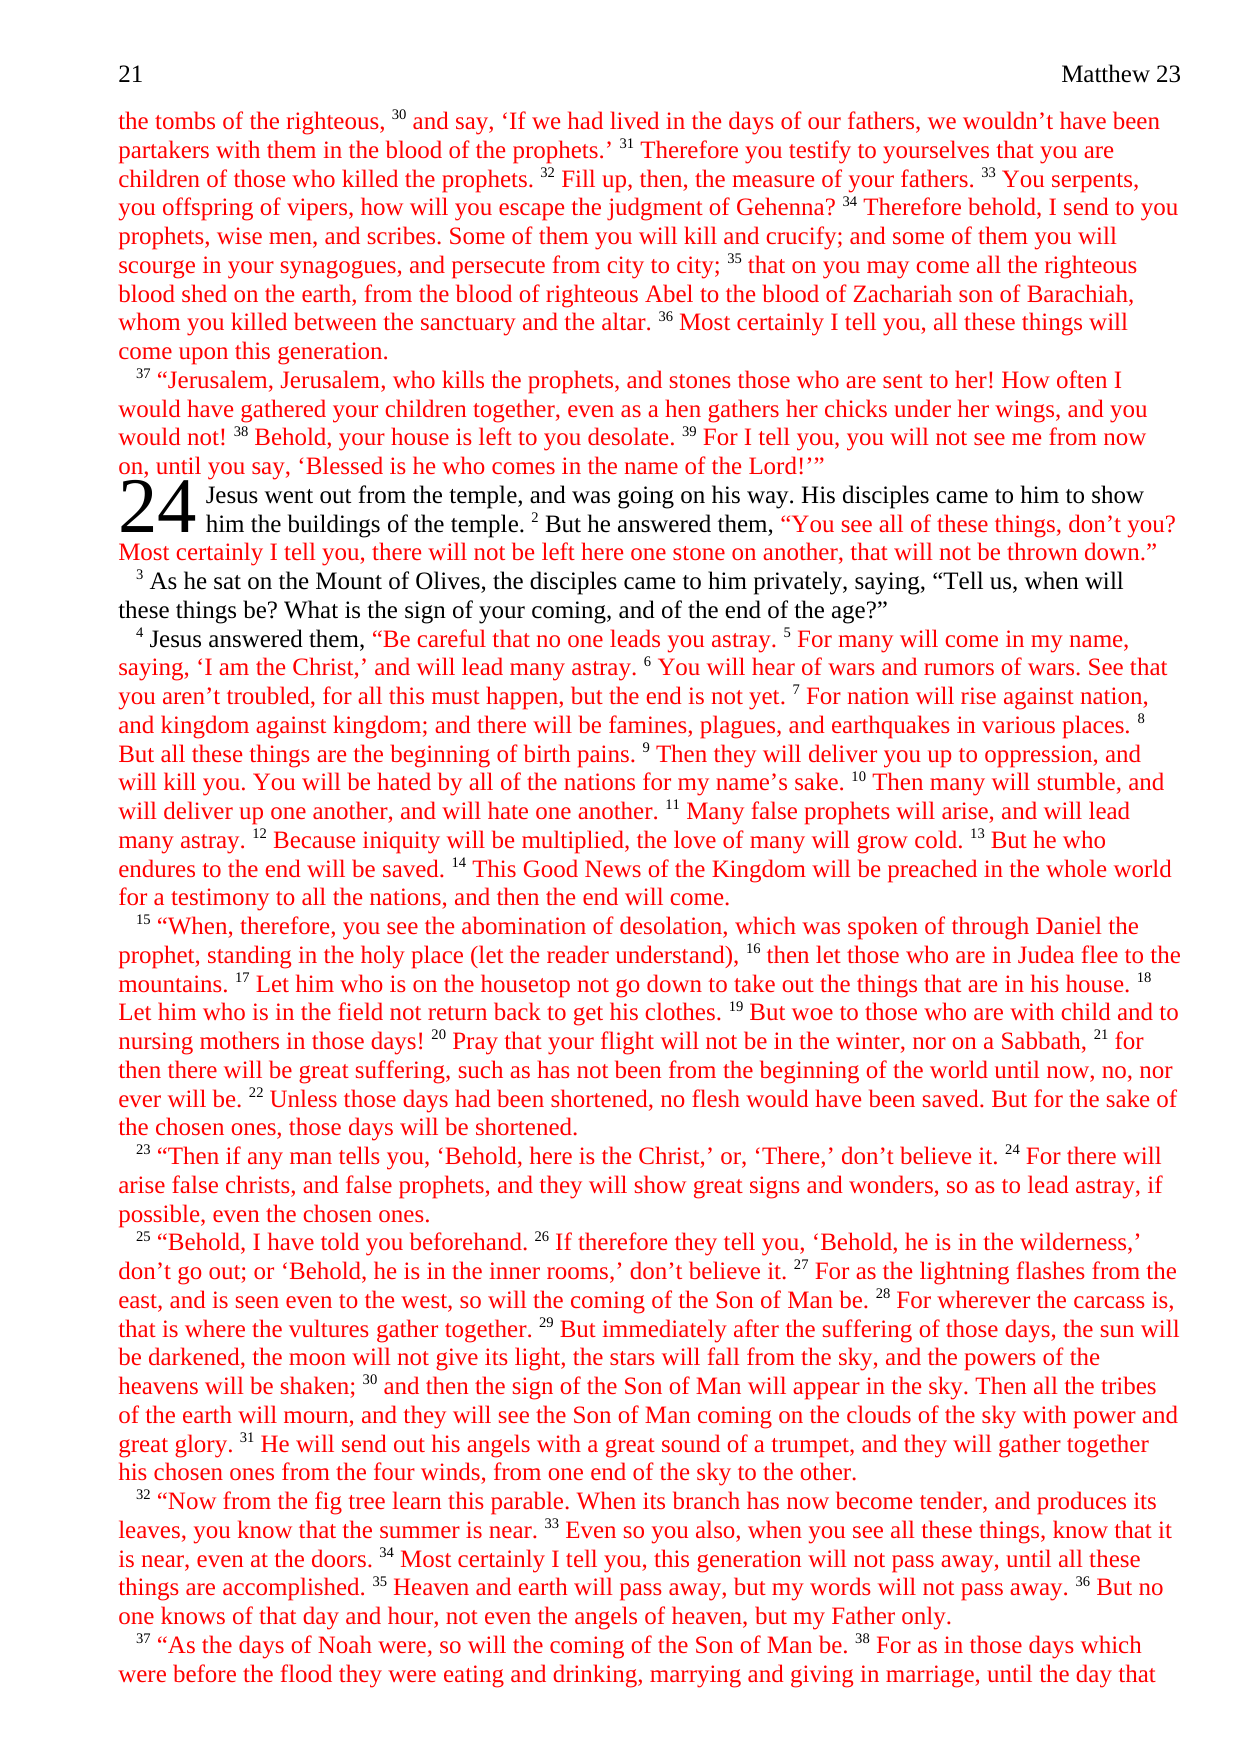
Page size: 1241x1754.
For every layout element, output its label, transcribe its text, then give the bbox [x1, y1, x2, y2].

text 25 “Behold, I have told you beforehand. 26 If therefore they tell you, ‘Behold, he is in the wilderness,’ don’t go out; or ‘Behold, he is in the inner rooms,’ don’t believe it. 27 For as the lightning flashes from the east, and is seen even to the west, so will the coming of the Son of Man be. 28 For wherever the carcass is, that is where the vultures gather together. 29 But immediately after the suffering of those days, the sun will be darkened, the moon will not give its light, the stars will fall from the sky, and the powers of the heavens will be shaken; 30 and then the sign of the Son of Man will appear in the sky. Then all the tribes of the earth will mourn, and they will see the Son of Man coming on the clouds of the sky with power and great glory. 31 He will send out his angels with a great sound of a trumpet, and they will gather together his chosen ones from the four winds, from one end of the sky to the other. [118, 1227, 1181, 1486]
text 15 “When, therefore, you see the abomination of desolation, which was spoken of through Daniel the prophet, standing in the holy place (let the reader understand), 16 then let those who are in Judea flee to the mountains. 17 Let him who is on the housetop not go down to take out the things that are in his house. 18 Let him who is in the field not return back to get his clothes. 19 But woe to those who are with child and to nursing mothers in those days! 20 Pray that your flight will not be in the winter, nor on a Sabbath, 21 for then there will be great suffering, such as has not been from the beginning of the world until now, no, nor ever will be. 22 Unless those days had been shortened, no flesh would have been saved. But for the sake of the chosen ones, those days will be shortened. [118, 911, 1181, 1141]
text 4 Jesus answered them, “Be careful that no one leads you astray. 5 For many will come in my name, saying, ‘I am the Christ,’ and will lead many astray. 6 You will hear of wars and rumors of wars. See that you aren’t troubled, for all this must happen, but the end is not yet. 7 For nation will rise against nation, and kingdom against kingdom; and there will be famines, plagues, and earthquakes in various places. 8 But all these things are the beginning of birth pains. 9 Then they will deliver you up to oppression, and will kill you. You will be hated by all of the nations for my name’s sake. 10 Then many will stumble, and will deliver up one another, and will hate one another. 11 Many false prophets will arise, and will lead many astray. 12 Because iniquity will be multiplied, the love of many will grow cold. 13 But he who endures to the end will be saved. 14 This Good News of the Kingdom will be preached in the whole world for a testimony to all the nations, and then the end will come. [118, 624, 1181, 911]
text 37 “As the days of Noah were, so will the coming of the Son of Man be. 38 For as in those days which were before the flood they were eating and drinking, marrying and giving in marriage, until the day that [118, 1630, 1181, 1687]
text 37 “Jerusalem, Jerusalem, who kills the prophets, and stones those who are sent to her! How often I would have gathered your children together, even as a hen gathers her chicks under her wings, and you would not! 38 Behold, your house is left to you desolate. 39 For I tell you, you will not see me from now on, until you say, ‘Blessed is he who comes in the name of the Lord!’” [118, 365, 1181, 480]
text 32 “Now from the fig tree learn this parable. When its branch has now become tender, and produces its leaves, you know that the summer is near. 33 Even so you also, when you see all these things, know that it is near, even at the doors. 34 Most certainly I tell you, this generation will not pass away, until all these things are accomplished. 35 Heaven and earth will pass away, but my words will not pass away. 36 But no one knows of that day and hour, not even the angels of heaven, but my Father only. [118, 1486, 1181, 1630]
text the tombs of the righteous, 30 and say, ‘If we had lived in the days of our fathers, we wouldn’t have been partakers with them in the blood of the prophets.’ 31 Therefore you testify to yourselves that you are children of those who killed the prophets. 32 Fill up, then, the measure of your fathers. 33 You serpents, you offspring of vipers, how will you escape the judgment of Gehenna? 34 Therefore behold, I send to you prophets, wise men, and scribes. Some of them you will kill and crucify; and some of them you will scourge in your synagogues, and persecute from city to city; 35 that on you may come all the righteous blood shed on the earth, from the blood of righteous Abel to the blood of Zachariah son of Barachiah, whom you killed between the sanctuary and the altar. 36 Most certainly I tell you, all these things will come upon this generation. [118, 106, 1181, 365]
text 24Jesus went out from the temple, and was going on his way. His disciples came to him to show him the buildings of the temple. 2 But he answered them, “You see all of these things, don’t you? Most certainly I tell you, there will not be left here one stone on another, that will not be thrown down.” [118, 480, 1181, 566]
text 3 As he sat on the Mount of Olives, the disciples came to him privately, saying, “Tell us, when will these things be? What is the sign of your coming, and of the end of the age?” [118, 566, 1181, 624]
text 23 “Then if any man tells you, ‘Behold, here is the Christ,’ or, ‘There,’ don’t believe it. 24 For there will arise false christs, and false prophets, and they will show great signs and wonders, so as to lead astray, if possible, even the chosen ones. [118, 1141, 1181, 1227]
